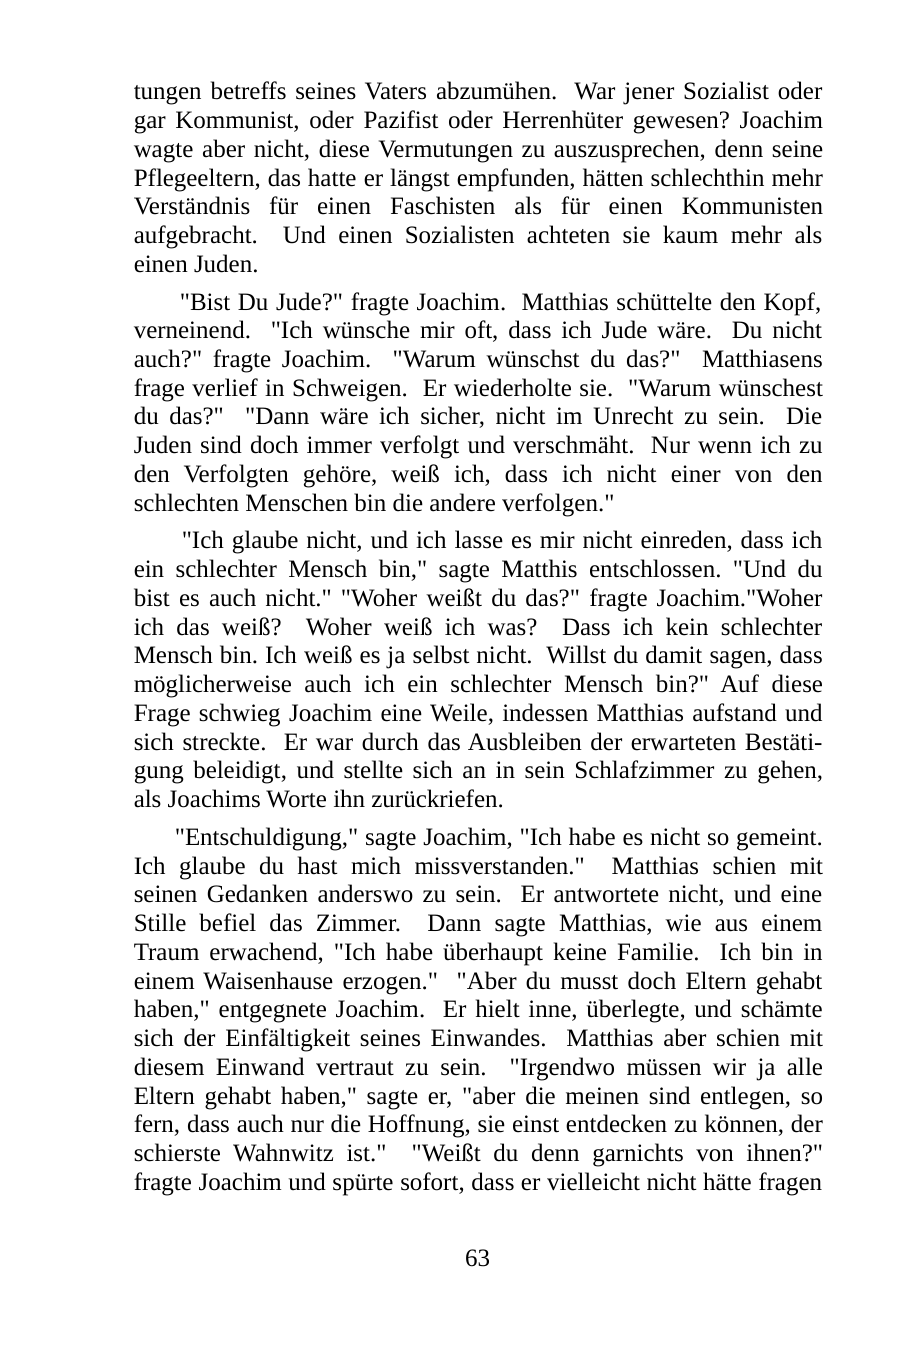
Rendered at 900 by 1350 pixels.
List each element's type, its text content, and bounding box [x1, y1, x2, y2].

text tungen betreffs seines Vaters abzumühen. War jener Sozialist oder gar Kommunist, oder Pazifist oder Herrenhüter gewesen? Joachim wagte aber nicht, diese Vermutungen zu auszusprechen, denn seine Pflegeeltern, das hatte er längst empfunden, hätten schlechthin mehr Verständnis für einen Faschisten als für einen Kommunisten aufgebracht. Und einen Sozialisten achteten sie kaum mehr als einen Juden. [133, 76, 823, 278]
text "Bist Du Jude?" fragte Joachim. Matthias schüttelte den Kopf, verneinend. "Ich wünsche mir oft, dass ich Jude wäre. Du nicht auch?" fragte Joachim. "Warum wünschst du das?" Matthiasens frage verlief in Schweigen. Er wiederholte sie. "Warum wünschest du das?" "Dann wäre ich sicher, nicht im Unrecht zu sein. Die Juden sind doch immer verfolgt und verschmäht. Nur wenn ich zu den Verfolgten gehöre, weiß ich, dass ich nicht einer von den schlechten Menschen bin die andere verfolgen." [133, 287, 823, 517]
text "Ich glaube nicht, und ich lasse es mir nicht einreden, dass ich ein schlechter Mensch bin," sagte Matthis entschlossen. "Und du bist es auch nicht." "Woher weißt du das?" fragte Joachim."Woher ich das weiß? Woher weiß ich was? Dass ich kein schlechter Mensch bin. Ich weiß es ja selbst nicht. Willst du damit sagen, dass möglicherweise auch ich ein schlechter Mensch bin?" Auf diese Frage schwieg Joachim eine Weile, indessen Matthias aufstand und sich streckte. Er war durch das Ausbleiben der erwarteten Bestäti-gung beleidigt, und stellte sich an in sein Schlafzimmer zu gehen, als Joachims Worte ihn zurückriefen. [133, 526, 823, 813]
text "Entschuldigung," sagte Joachim, "Ich habe es nicht so gemeint. Ich glaube du hast mich missverstanden." Matthias schien mit seinen Gedanken anderswo zu sein. Er antwortete nicht, und eine Stille befiel das Zimmer. Dann sagte Matthias, wie aus einem Traum erwachend, "Ich habe überhaupt keine Familie. Ich bin in einem Waisenhause erzogen." "Aber du musst doch Eltern gehabt haben," entgegnete Joachim. Er hielt inne, überlegte, und schämte sich der Einfältigkeit seines Einwandes. Matthias aber schien mit diesem Einwand vertraut zu sein. "Irgendwo müssen wir ja alle Eltern gehabt haben," sagte er, "aber die meinen sind entlegen, so fern, dass auch nur die Hoffnung, sie einst entdecken zu können, der schierste Wahnwitz ist." "Weißt du denn garnichts von ihnen?" fragte Joachim und spürte sofort, dass er vielleicht nicht hätte fragen [133, 822, 823, 1196]
